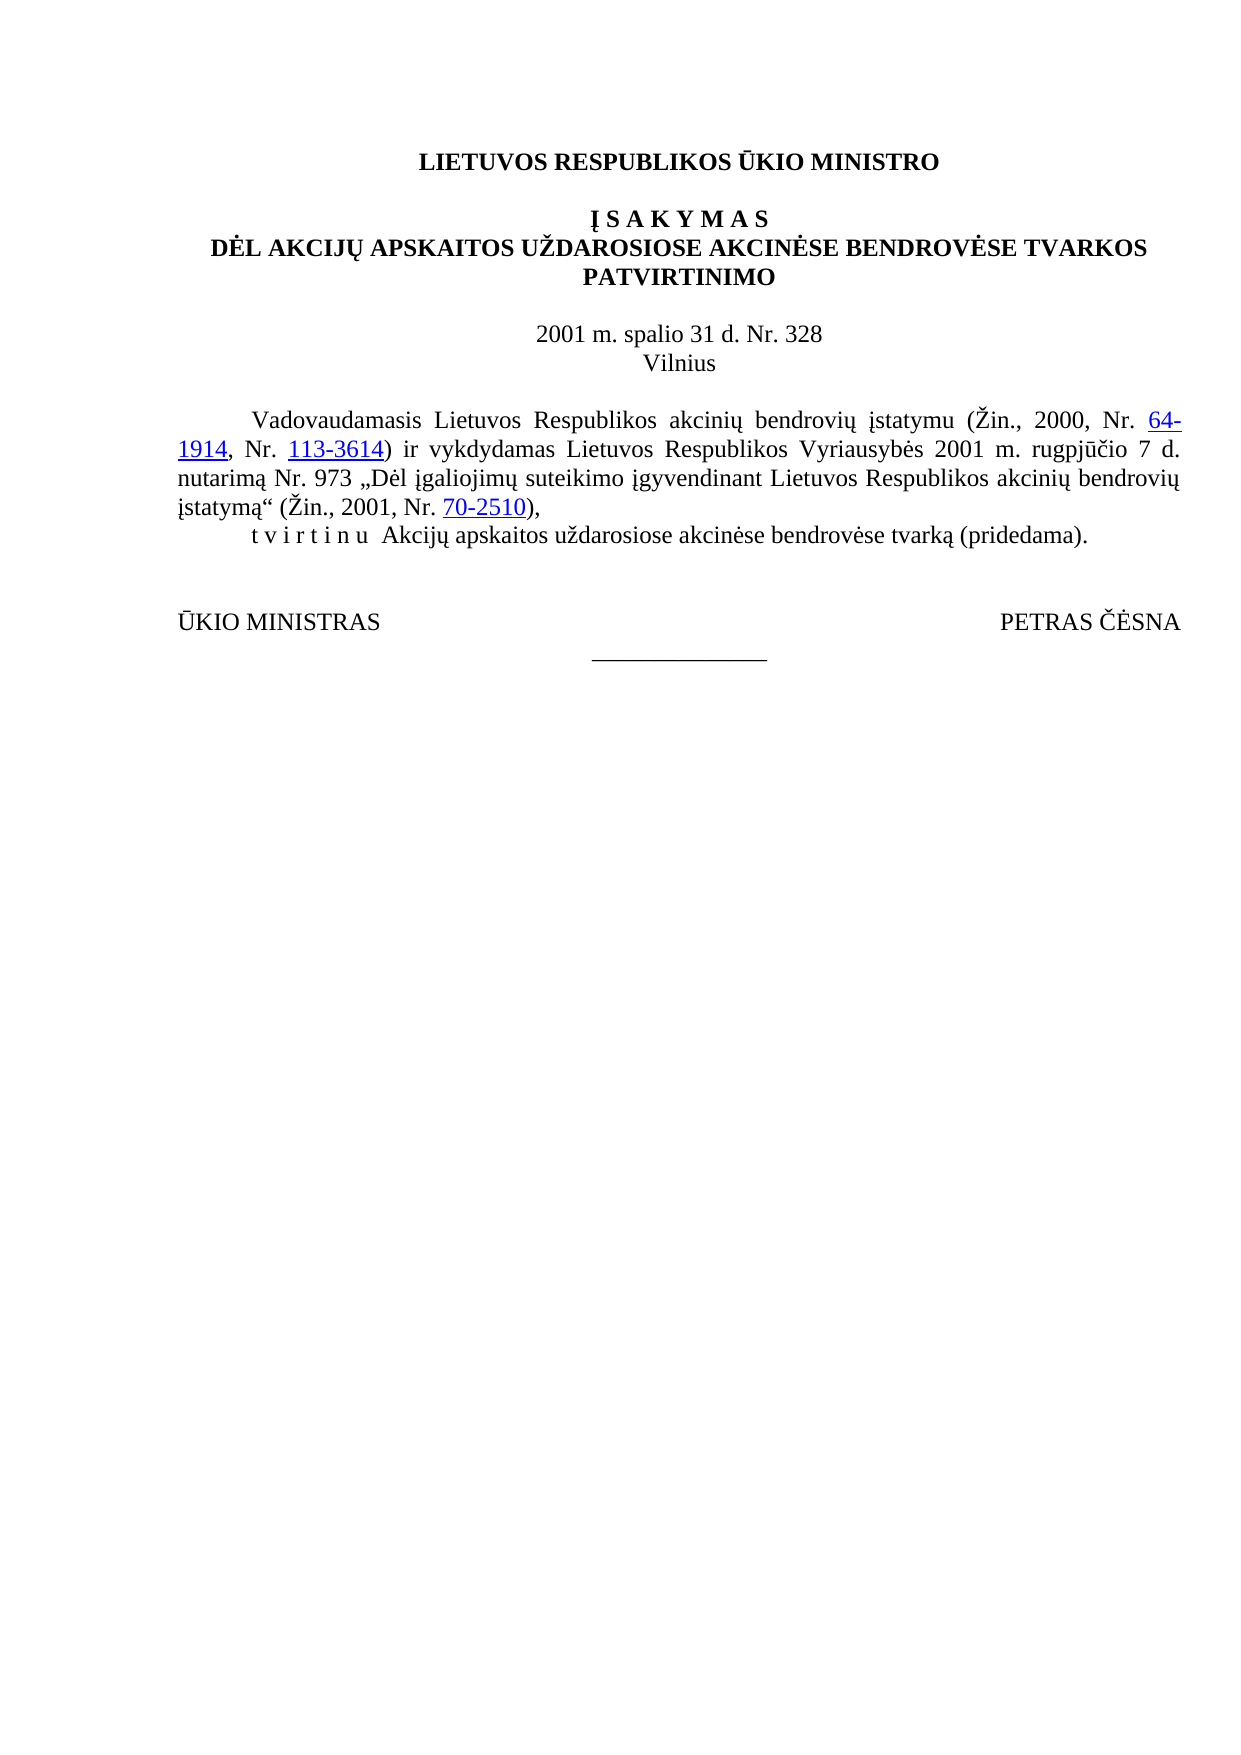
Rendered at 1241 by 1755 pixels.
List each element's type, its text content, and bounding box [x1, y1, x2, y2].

text ŪKIO MINISTRAS PETRAS ČĖSNA [177, 607, 1181, 636]
text tvirtinu Akcijų apskaitos uždarosiose akcinėse bendrovėse tvarką (pridedama). [177, 521, 1181, 549]
text DĖL AKCIJŲ APSKAITOS UŽDAROSIOSE AKCINĖSE BENDROVĖSE TVARKOS PATVIRTINIMO [177, 233, 1181, 291]
text Vilnius [177, 348, 1181, 377]
text ______________ [177, 636, 1181, 664]
text Vadovaudamasis Lietuvos Respublikos akcinių bendrovių įstatymu (Žin., 2000, Nr. 64-1914, Nr. 113-3614) ir vykdydamas Lietuvos Respublikos Vyriausybės 2001 m. rugpjūčio 7 d. nutarimą Nr. 973 „Dėl įgaliojimų suteikimo įgyvendinant Lietuvos Respublikos akcinių bendrovių įstatymą“ (Žin., 2001, Nr. 70-2510), [177, 406, 1181, 521]
text LIETUVOS RESPUBLIKOS ŪKIO MINISTRO [177, 147, 1181, 176]
text 2001 m. spalio 31 d. Nr. 328 [177, 319, 1181, 348]
text Į S A K Y M A S [177, 204, 1181, 233]
